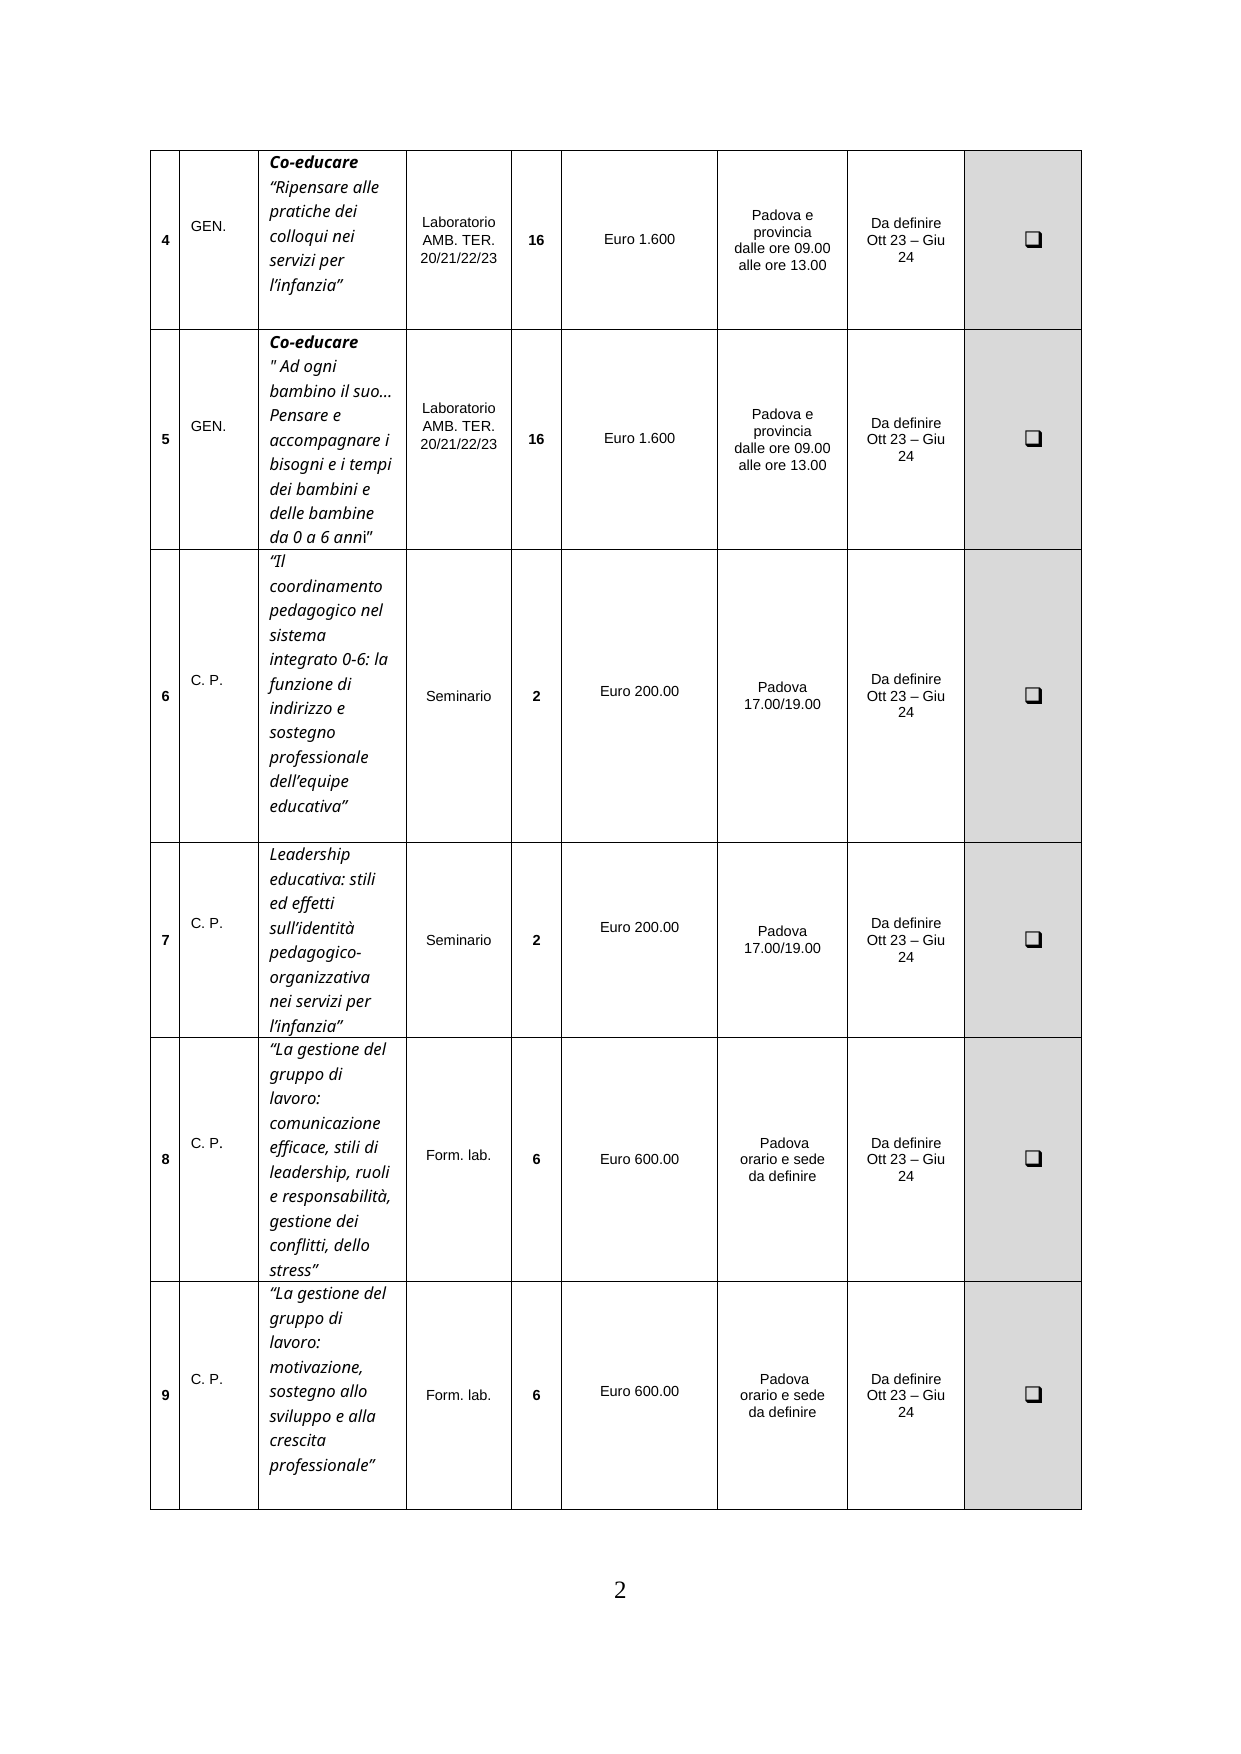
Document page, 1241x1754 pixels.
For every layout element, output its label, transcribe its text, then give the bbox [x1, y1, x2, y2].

table_cell [965, 1282, 1081, 1509]
table_cell GEN. [180, 330, 258, 549]
table_cell Leadership educativa: stili ed effetti sull’identità pedagogico-organizzativa nei servizi per l’infanzia” [259, 843, 406, 1037]
table_cell 4 [151, 151, 179, 329]
table_cell Form. lab. [407, 1282, 511, 1509]
table_cell Da definire Ott 23 – Giu 24 [848, 1282, 964, 1509]
table_cell [965, 550, 1081, 842]
table_cell Euro 1.600 [562, 330, 717, 549]
table_cell 6 [512, 1282, 561, 1509]
table_cell Euro 600.00 [562, 1282, 717, 1509]
table_cell “Il coordinamento pedagogico nel sistema integrato 0-6: la funzione di indirizzo e sostegno professionale dell’equipe educativa” [259, 550, 406, 842]
table_cell Laboratorio AMB. TER. 20/21/22/23 [407, 330, 511, 549]
table_cell Padova e provincia dalle ore 09.00 alle ore 13.00 [718, 330, 847, 549]
table_cell 16 [512, 330, 561, 549]
table_cell Euro 200.00 [562, 843, 717, 1037]
table_cell Da definire Ott 23 – Giu 24 [848, 1038, 964, 1281]
table_cell Da definire Ott 23 – Giu 24 [848, 843, 964, 1037]
table_cell Da definire Ott 23 – Giu 24 [848, 151, 964, 329]
table_cell 8 [151, 1038, 179, 1281]
table_cell C. P. [180, 1038, 258, 1281]
table_cell Form. lab. [407, 1038, 511, 1281]
table_cell Laboratorio AMB. TER. 20/21/22/23 [407, 151, 511, 329]
table_cell 7 [151, 843, 179, 1037]
table_cell Euro 600.00 [562, 1038, 717, 1281]
table_cell C. P. [180, 843, 258, 1037]
table_cell [965, 843, 1081, 1037]
table_cell 6 [151, 550, 179, 842]
table_cell [965, 151, 1081, 329]
table_cell Padova e provincia dalle ore 09.00 alle ore 13.00 [718, 151, 847, 329]
table_cell 16 [512, 151, 561, 329]
table_cell [965, 330, 1081, 549]
table_cell “La gestione del gruppo di lavoro: comunicazione efficace, stili di leadership, ruoli e responsabilità, gestione dei conflitti, dello stress” [259, 1038, 406, 1281]
table_cell Co-educare " Ad ogni bambino il suo... Pensare e accompagnare i bisogni e i tempi dei bambini e delle bambine da 0 a 6 anni” [259, 330, 406, 549]
table_cell 5 [151, 330, 179, 549]
table_cell 2 [512, 843, 561, 1037]
table_cell C. P. [180, 1282, 258, 1509]
table_cell Da definire Ott 23 – Giu 24 [848, 330, 964, 549]
table_cell GEN. [180, 151, 258, 329]
table_cell 2 [512, 550, 561, 842]
table_cell Padova 17.00/19.00 [718, 550, 847, 842]
table_cell Da definire Ott 23 – Giu 24 [848, 550, 964, 842]
table_cell Padova orario e sede da definire [718, 1038, 847, 1281]
table_cell Padova 17.00/19.00 [718, 843, 847, 1037]
table_cell Euro 1.600 [562, 151, 717, 329]
table_cell “La gestione del gruppo di lavoro: motivazione, sostegno allo sviluppo e alla crescita professionale” [259, 1282, 406, 1509]
table_cell Euro 200.00 [562, 550, 717, 842]
table_cell 6 [512, 1038, 561, 1281]
table_cell Co-educare “Ripensare alle pratiche dei colloqui nei servizi per l’infanzia” [259, 151, 406, 329]
table_cell Padova orario e sede da definire [718, 1282, 847, 1509]
table_cell Seminario [407, 843, 511, 1037]
table_cell 9 [151, 1282, 179, 1509]
table_cell Seminario [407, 550, 511, 842]
table_cell [965, 1038, 1081, 1281]
table_cell C. P. [180, 550, 258, 842]
